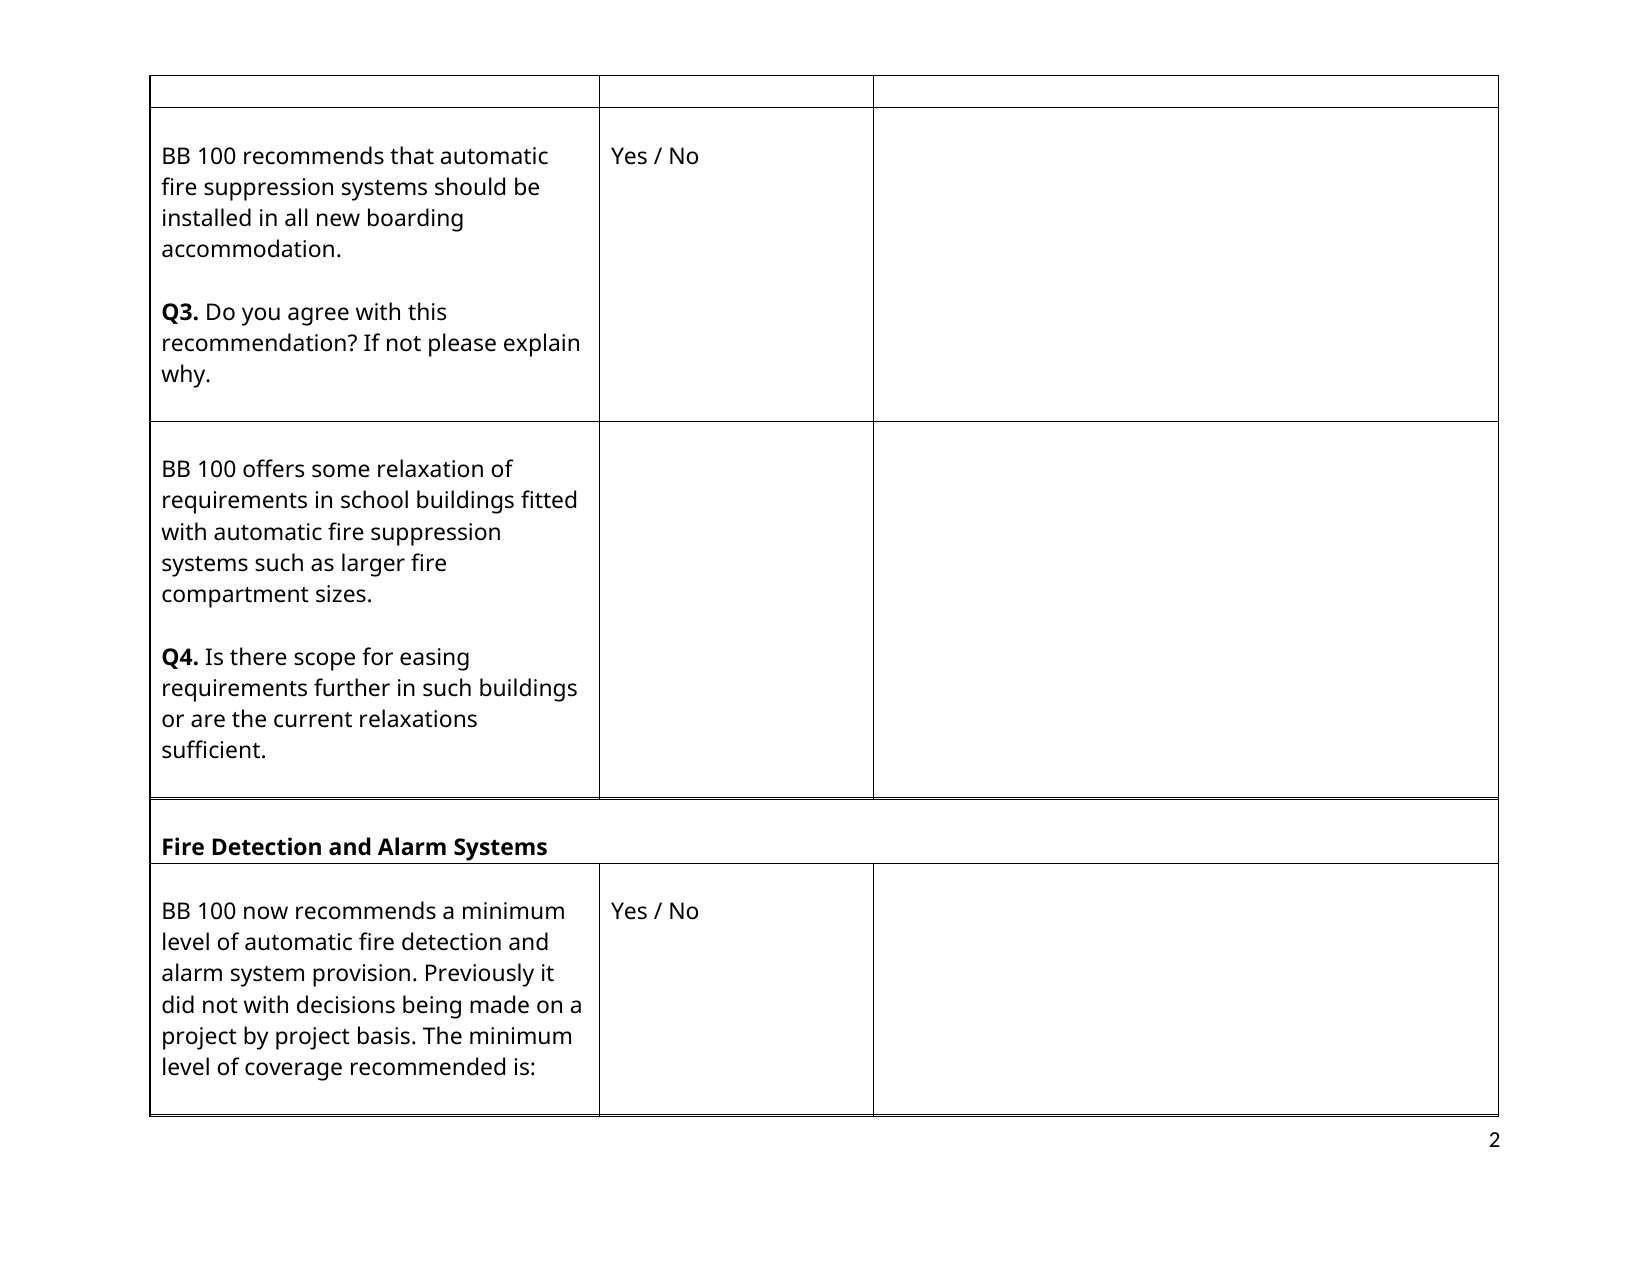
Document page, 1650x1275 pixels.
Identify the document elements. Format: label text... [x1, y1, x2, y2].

table_cell Yes / No [600, 864, 873, 1113]
table_cell [874, 76, 1498, 107]
table_cell BB 100 offers some relaxation of requirements in school buildings fitted with automatic fire suppression systems such as larger fire compartment sizes. Q4. Is there scope for easing requirements further in such buildings or are the current relaxations sufficient. [151, 422, 599, 797]
table_cell [874, 864, 1498, 1113]
table_cell BB 100 now recommends a minimum level of automatic fire detection and alarm system provision. Previously it did not with decisions being made on a project by project basis. The minimum level of coverage recommended is: Special schools and residential accommodation in boarding schools - category L2/P21 systems Mainstream schools - category L3 systems (raised L3/P2 if enhanced property protection required). Q5. Do you agree that this minimum level of protection is right for these types of schools? If not please explain why. [Note 1 - Category ‘L’ is for life safety and ‘P’ for property protection. L2 - Escape routes, rooms that open onto an escape route, and high fire risk areas (e.g. kitchen, boiler rooms) that do not open onto an escape route. L3 - Escape routes and rooms that open onto an escape route P2 - High fire hazard areas (e.g. kitchens, boiler rooms, plant rooms) subject to a risk assessment to establish level of risk.] [151, 864, 599, 1113]
table_cell [600, 76, 873, 107]
table_cell [874, 422, 1498, 797]
table_cell [151, 76, 599, 107]
table_cell Yes / No [600, 108, 873, 421]
table_cell [874, 108, 1498, 421]
table_cell BB 100 recommends that automatic fire suppression systems should be installed in all new boarding accommodation. Q3. Do you agree with this recommendation? If not please explain why. [151, 108, 599, 421]
table_cell Fire Detection and Alarm Systems [151, 800, 1498, 862]
table_cell [600, 422, 873, 797]
